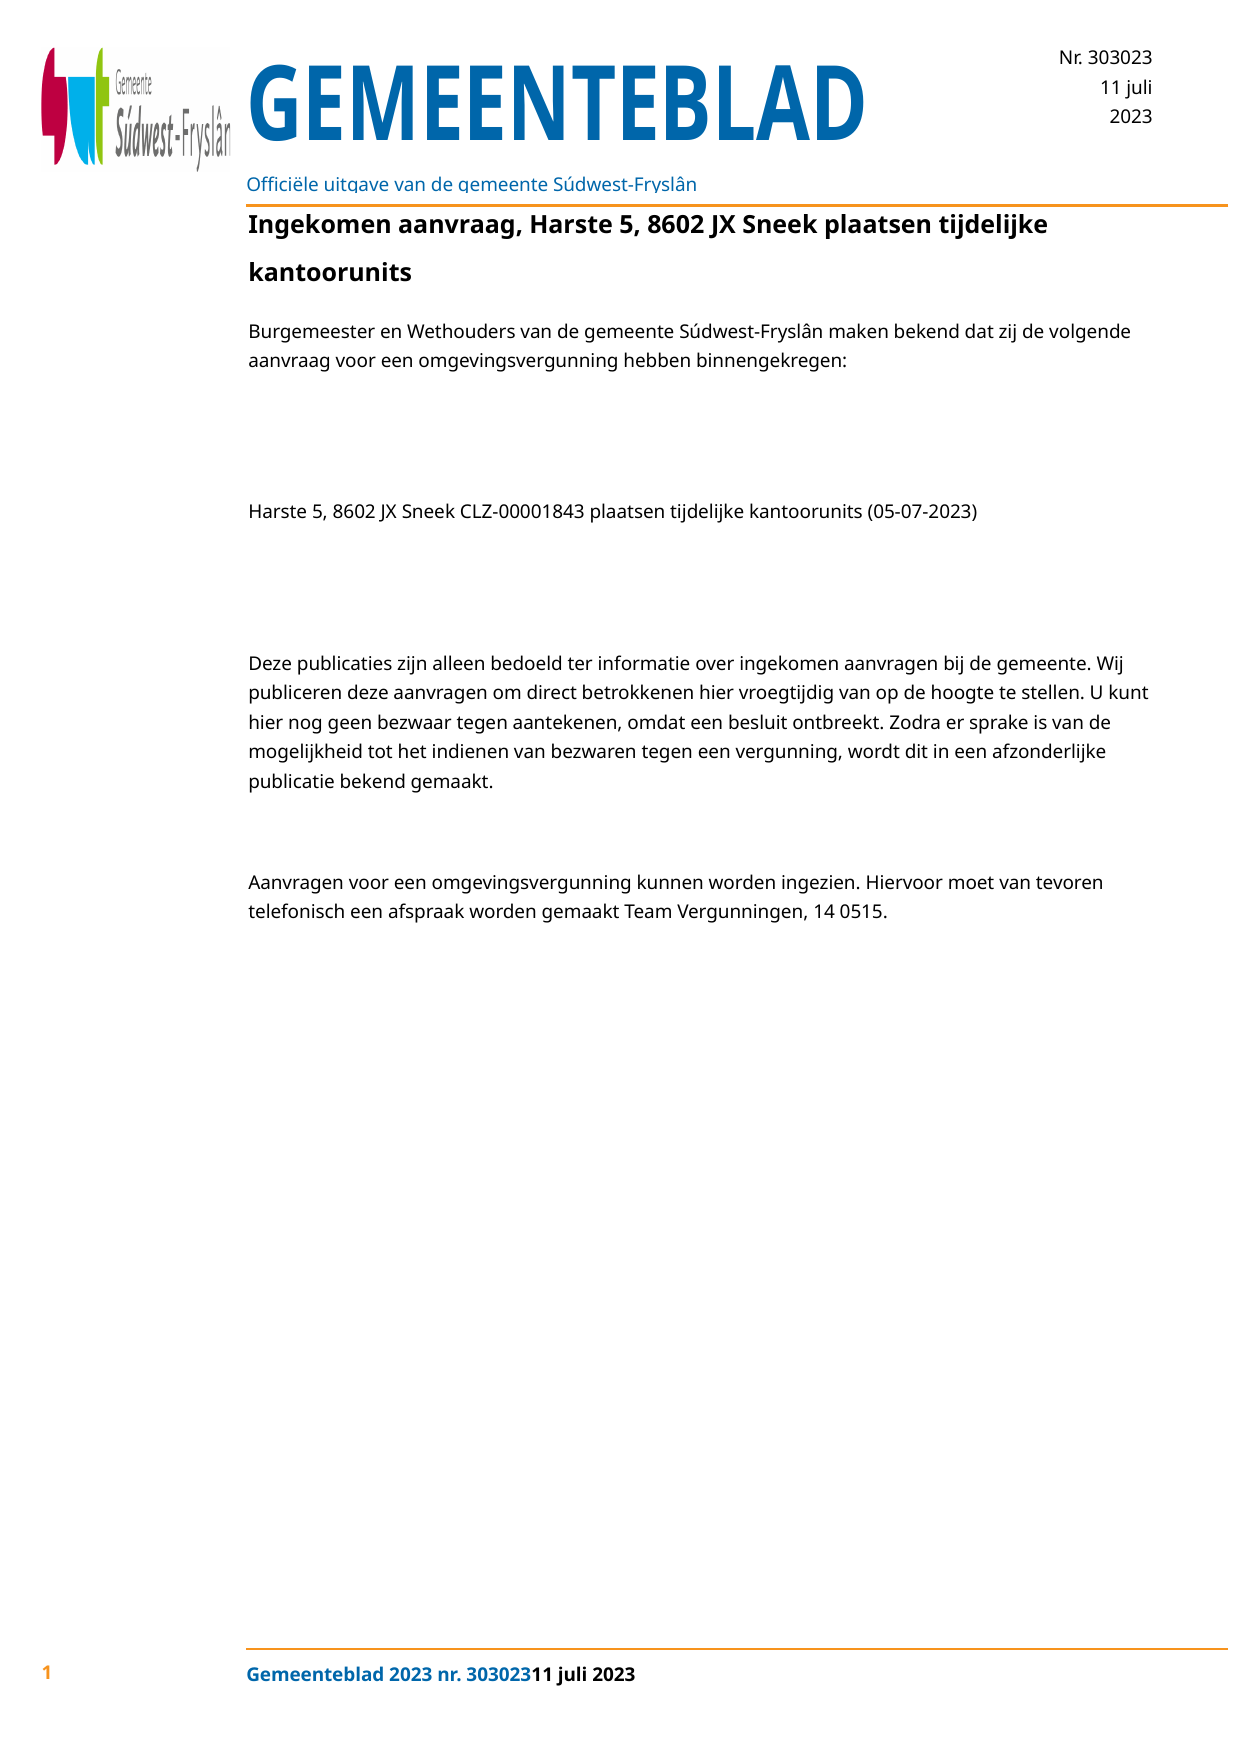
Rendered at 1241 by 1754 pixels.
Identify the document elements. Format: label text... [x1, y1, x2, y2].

text Aanvragen voor een omgevingsvergunning kunnen worden ingezien. Hiervoor moet van tevoren telefonisch een afspraak worden gemaakt Team Vergunningen, 14 0515. [248, 869, 1152, 924]
text Burgemeester en Wethouders van de gemeente Súdwest-Fryslân maken bekend dat zij de volgende aanvraag voor een omgevingsvergunning hebben binnengekregen: [248, 318, 1152, 373]
picture [41, 47, 231, 172]
text Deze publicaties zijn alleen bedoeld ter informatie over ingekomen aanvragen bij de gemeente. Wij publiceren deze aanvragen om direct betrokkenen hier vroegtijdig van op de hoogte te stellen. U kunt hier nog geen bezwaar tegen aantekenen, omdat een besluit ontbreekt. Zodra er sprake is van de mogelijkheid tot het indienen van bezwaren tegen een vergunning, wordt dit in een afzonderlijke publicatie bekend gemaakt. [248, 650, 1152, 794]
text Ingekomen aanvraag, Harste 5, 8602 JX Sneek plaatsen tijdelijke kantoorunits [248, 207, 1152, 288]
text Harste 5, 8602 JX Sneek CLZ-00001843 plaatsen tijdelijke kantoorunits (05-07-2023) [248, 499, 1152, 524]
